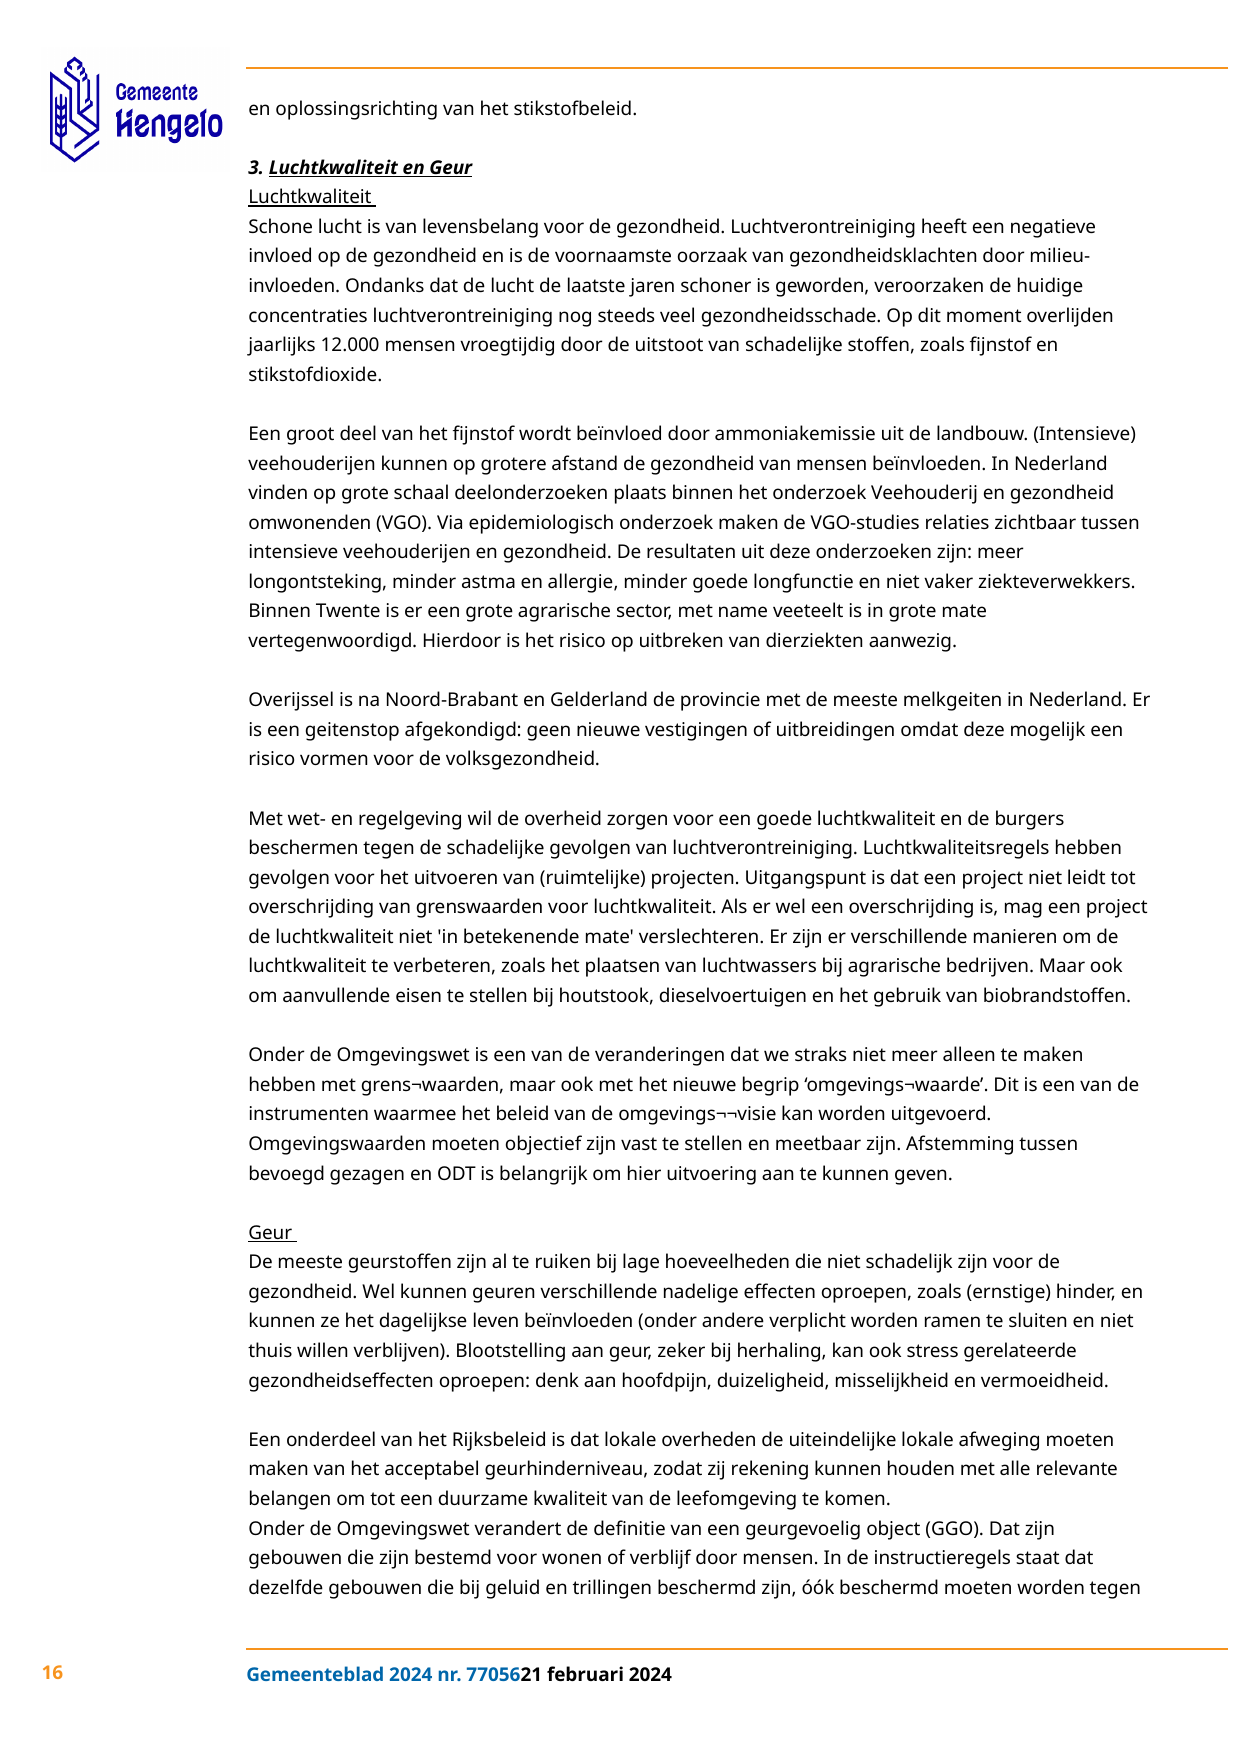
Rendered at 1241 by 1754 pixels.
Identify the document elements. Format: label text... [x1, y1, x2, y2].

text Een groot deel van het fijnstof wordt beïnvloed door ammoniakemissie uit de landbouw. (Intensieve) veehouderijen kunnen op grotere afstand de gezondheid van mensen beïnvloeden. In Nederland vinden op grote schaal deelonderzoeken plaats binnen het onderzoek Veehouderij en gezondheid omwonenden (VGO). Via epidemiologisch onderzoek maken de VGO-studies relaties zichtbaar tussen intensieve veehouderijen en gezondheid. De resultaten uit deze onderzoeken zijn: meer longontsteking, minder astma en allergie, minder goede longfunctie en niet vaker ziekteverwekkers. Binnen Twente is er een grote agrarische sector, met name veeteelt is in grote mate vertegenwoordigd. Hierdoor is het risico op uitbreken van dierziekten aanwezig. [248, 420, 1152, 653]
text De meeste geurstoffen zijn al te ruiken bij lage hoeveelheden die niet schadelijk zijn voor de gezondheid. Wel kunnen geuren verschillende nadelige effecten oproepen, zoals (ernstige) hinder, en kunnen ze het dagelijkse leven beïnvloeden (onder andere verplicht worden ramen te sluiten en niet thuis willen verblijven). Blootstelling aan geur, zeker bij herhaling, kan ook stress gerelateerde gezondheidseffecten oproepen: denk aan hoofdpijn, duizeligheid, misselijkheid en vermoeidheid. [248, 1248, 1152, 1393]
text Schone lucht is van levensbelang voor de gezondheid. Luchtverontreiniging heeft een negatieve invloed op de gezondheid en is de voornaamste oorzaak van gezondheidsklachten door milieu-invloeden. Ondanks dat de lucht de laatste jaren schoner is geworden, veroorzaken de huidige concentraties luchtverontreiniging nog steeds veel gezondheidsschade. Op dit moment overlijden jaarlijks 12.000 mensen vroegtijdig door de uitstoot van schadelijke stoffen, zoals fijnstof en stikstofdioxide. [248, 213, 1152, 387]
text Geur [248, 1219, 1152, 1245]
text en oplossingsrichting van het stikstofbeleid. [248, 95, 1152, 121]
text Onder de Omgevingswet is een van de veranderingen dat we straks niet meer alleen te maken hebben met grens¬waarden, maar ook met het nieuwe begrip ‘omgevings¬waarde’. Dit is een van de instrumenten waarmee het beleid van de omgevings¬¬visie kan worden uitgevoerd. Omgevingswaarden moeten objectief zijn vast te stellen en meetbaar zijn. Afstemming tussen bevoegd gezagen en ODT is belangrijk om hier uitvoering aan te kunnen geven. [248, 1041, 1152, 1186]
text Met wet- en regelgeving wil de overheid zorgen voor een goede luchtkwaliteit en de burgers beschermen tegen de schadelijke gevolgen van luchtverontreiniging. Luchtkwaliteitsregels hebben gevolgen voor het uitvoeren van (ruimtelijke) projecten. Uitgangspunt is dat een project niet leidt tot overschrijding van grenswaarden voor luchtkwaliteit. Als er wel een overschrijding is, mag een project de luchtkwaliteit niet 'in betekenende mate' verslechteren. Er zijn er verschillende manieren om de luchtkwaliteit te verbeteren, zoals het plaatsen van luchtwassers bij agrarische bedrijven. Maar ook om aanvullende eisen te stellen bij houtstook, dieselvoertuigen en het gebruik van biobrandstoffen. [248, 805, 1152, 1008]
text 3. Luchtkwaliteit en Geur [248, 154, 1152, 180]
text Luchtkwaliteit [248, 183, 1152, 209]
text Een onderdeel van het Rijksbeleid is dat lokale overheden de uiteindelijke lokale afweging moeten maken van het acceptabel geurhinderniveau, zodat zij rekening kunnen houden met alle relevante belangen om tot een duurzame kwaliteit van de leefomgeving te komen. [248, 1426, 1152, 1511]
picture [41, 47, 231, 172]
text Onder de Omgevingswet verandert de definitie van een geurgevoelig object (GGO). Dat zijn gebouwen die zijn bestemd voor wonen of verblijf door mensen. In de instructieregels staat dat dezelfde gebouwen die bij geluid en trillingen beschermd zijn, óók beschermd moeten worden tegen [248, 1515, 1152, 1600]
text Overijssel is na Noord-Brabant en Gelderland de provincie met de meeste melkgeiten in Nederland. Er is een geitenstop afgekondigd: geen nieuwe vestigingen of uitbreidingen omdat deze mogelijk een risico vormen voor de volksgezondheid. [248, 686, 1152, 771]
